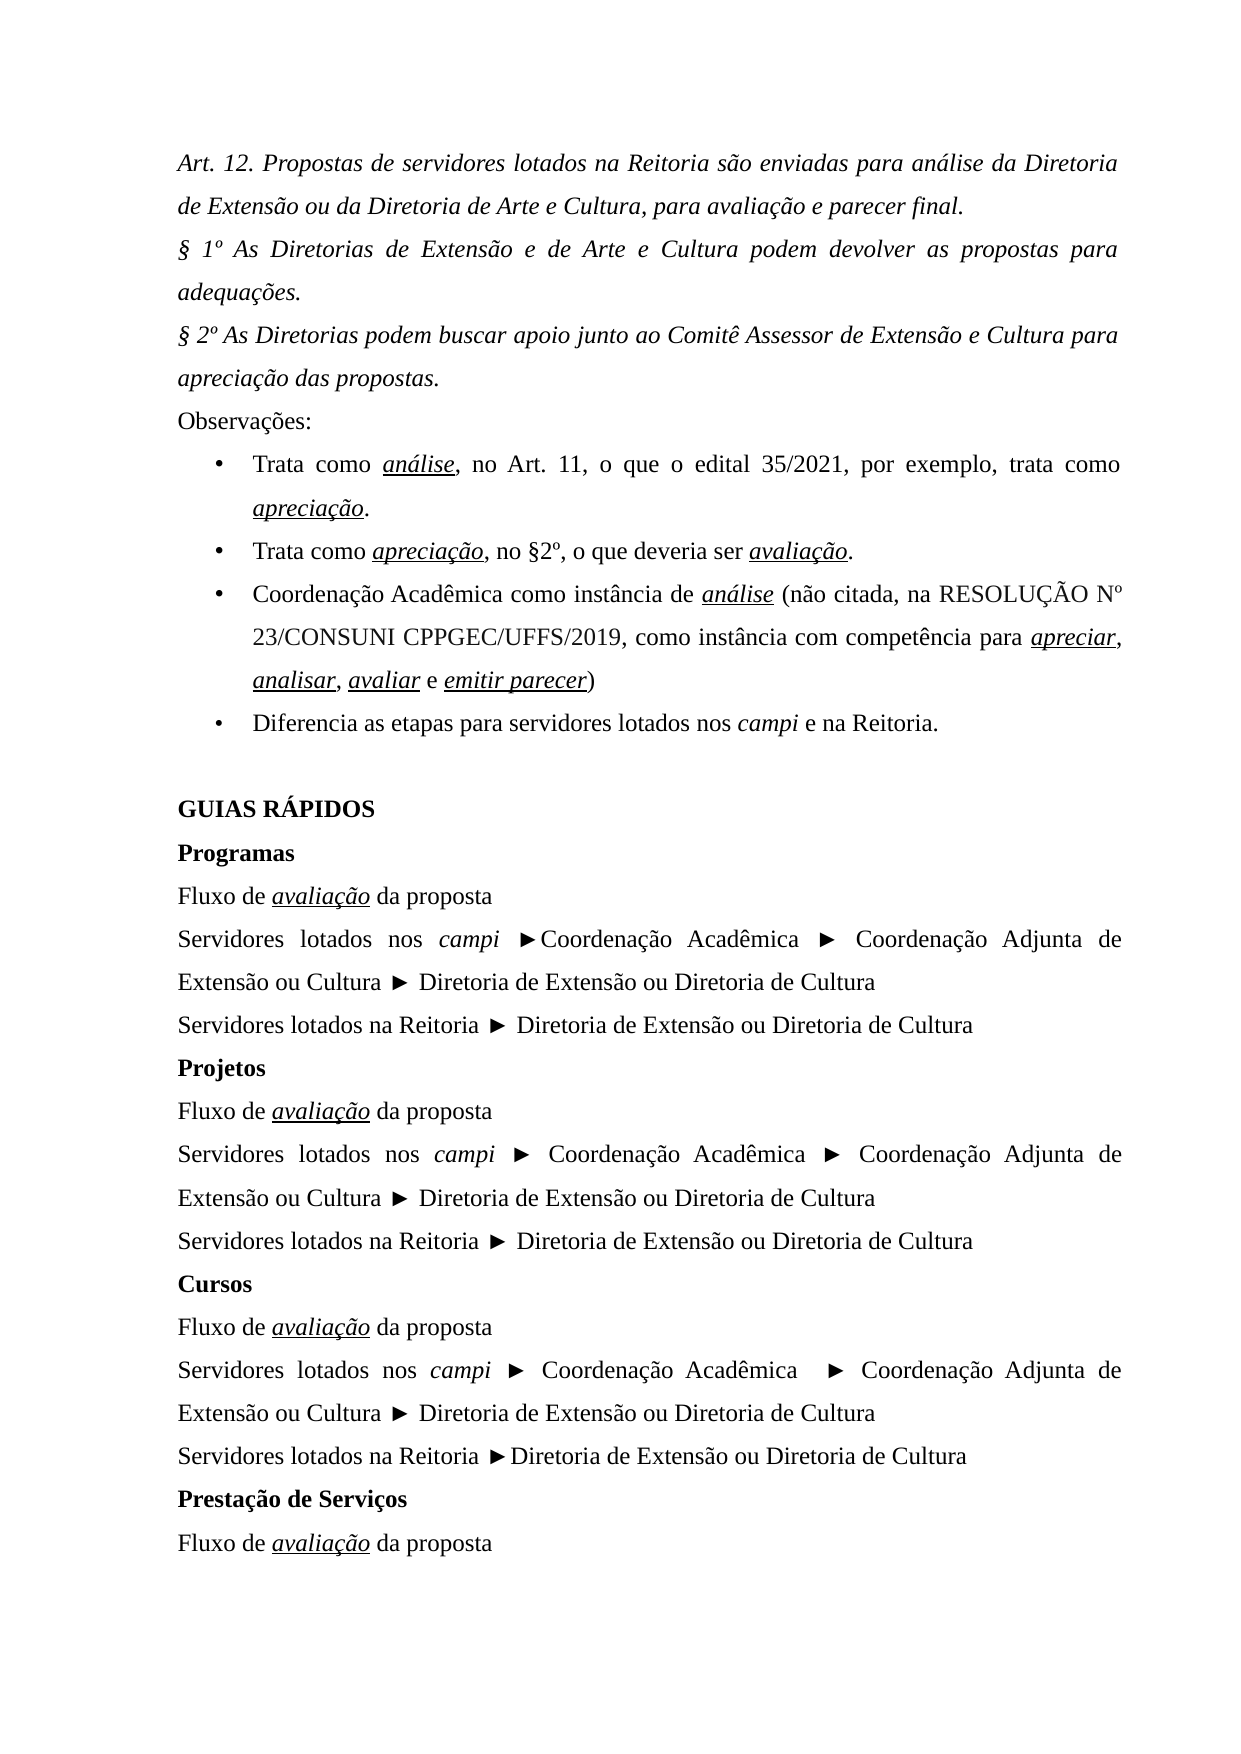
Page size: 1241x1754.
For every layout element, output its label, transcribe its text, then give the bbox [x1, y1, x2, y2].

text Fluxo de avaliação da proposta [177, 1096, 1122, 1125]
text Servidores lotados na Reitoria ►Diretoria de Extensão ou Diretoria de Cultura [177, 1441, 1122, 1470]
text Fluxo de avaliação da proposta [177, 1528, 1122, 1556]
text Art. 12. Propostas de servidores lotados na Reitoria são enviadas para análise da Diretoria de Extensão ou da Diretoria de Arte e Cultura, para avaliação e parecer final. [177, 148, 1122, 219]
text Servidores lotados nos campi ► Coordenação Acadêmica ► Coordenação Adjunta de Extensão ou Cultura ► Diretoria de Extensão ou Diretoria de Cultura [177, 1355, 1122, 1427]
list Trata como análise, no Art. 11, o que o edital 35/2021, por exemplo, trata como apreciação. [215, 449, 1122, 521]
text GUIAS RÁPIDOS [177, 794, 1122, 823]
text Projetos [177, 1053, 1122, 1082]
list Diferencia as etapas para servidores lotados nos campi e na Reitoria. [215, 708, 1122, 737]
text Fluxo de avaliação da proposta [177, 1312, 1122, 1341]
text Programas [177, 838, 1122, 866]
text Servidores lotados nos campi ► Coordenação Acadêmica ► Coordenação Adjunta de Extensão ou Cultura ► Diretoria de Extensão ou Diretoria de Cultura [177, 1139, 1122, 1211]
text § 1º As Diretorias de Extensão e de Arte e Cultura podem devolver as propostas para adequações. [177, 234, 1122, 306]
text § 2º As Diretorias podem buscar apoio junto ao Comitê Assessor de Extensão e Cultura para apreciação das propostas. [177, 320, 1122, 392]
list Coordenação Acadêmica como instância de análise (não citada, na RESOLUÇÃO Nº 23/CONSUNI CPPGEC/UFFS/2019, como instância com competência para apreciar, analisar, avaliar e emitir parecer) [215, 579, 1122, 694]
text Cursos [177, 1269, 1122, 1298]
text Prestação de Serviços [177, 1484, 1122, 1513]
text Servidores lotados nos campi ►Coordenação Acadêmica ► Coordenação Adjunta de Extensão ou Cultura ► Diretoria de Extensão ou Diretoria de Cultura [177, 924, 1122, 996]
text Fluxo de avaliação da proposta [177, 881, 1122, 909]
text Observações: [177, 406, 1122, 435]
text Servidores lotados na Reitoria ► Diretoria de Extensão ou Diretoria de Cultura [177, 1226, 1122, 1254]
list Trata como apreciação, no §2º, o que deveria ser avaliação. [215, 536, 1122, 564]
text Servidores lotados na Reitoria ► Diretoria de Extensão ou Diretoria de Cultura [177, 1010, 1122, 1039]
